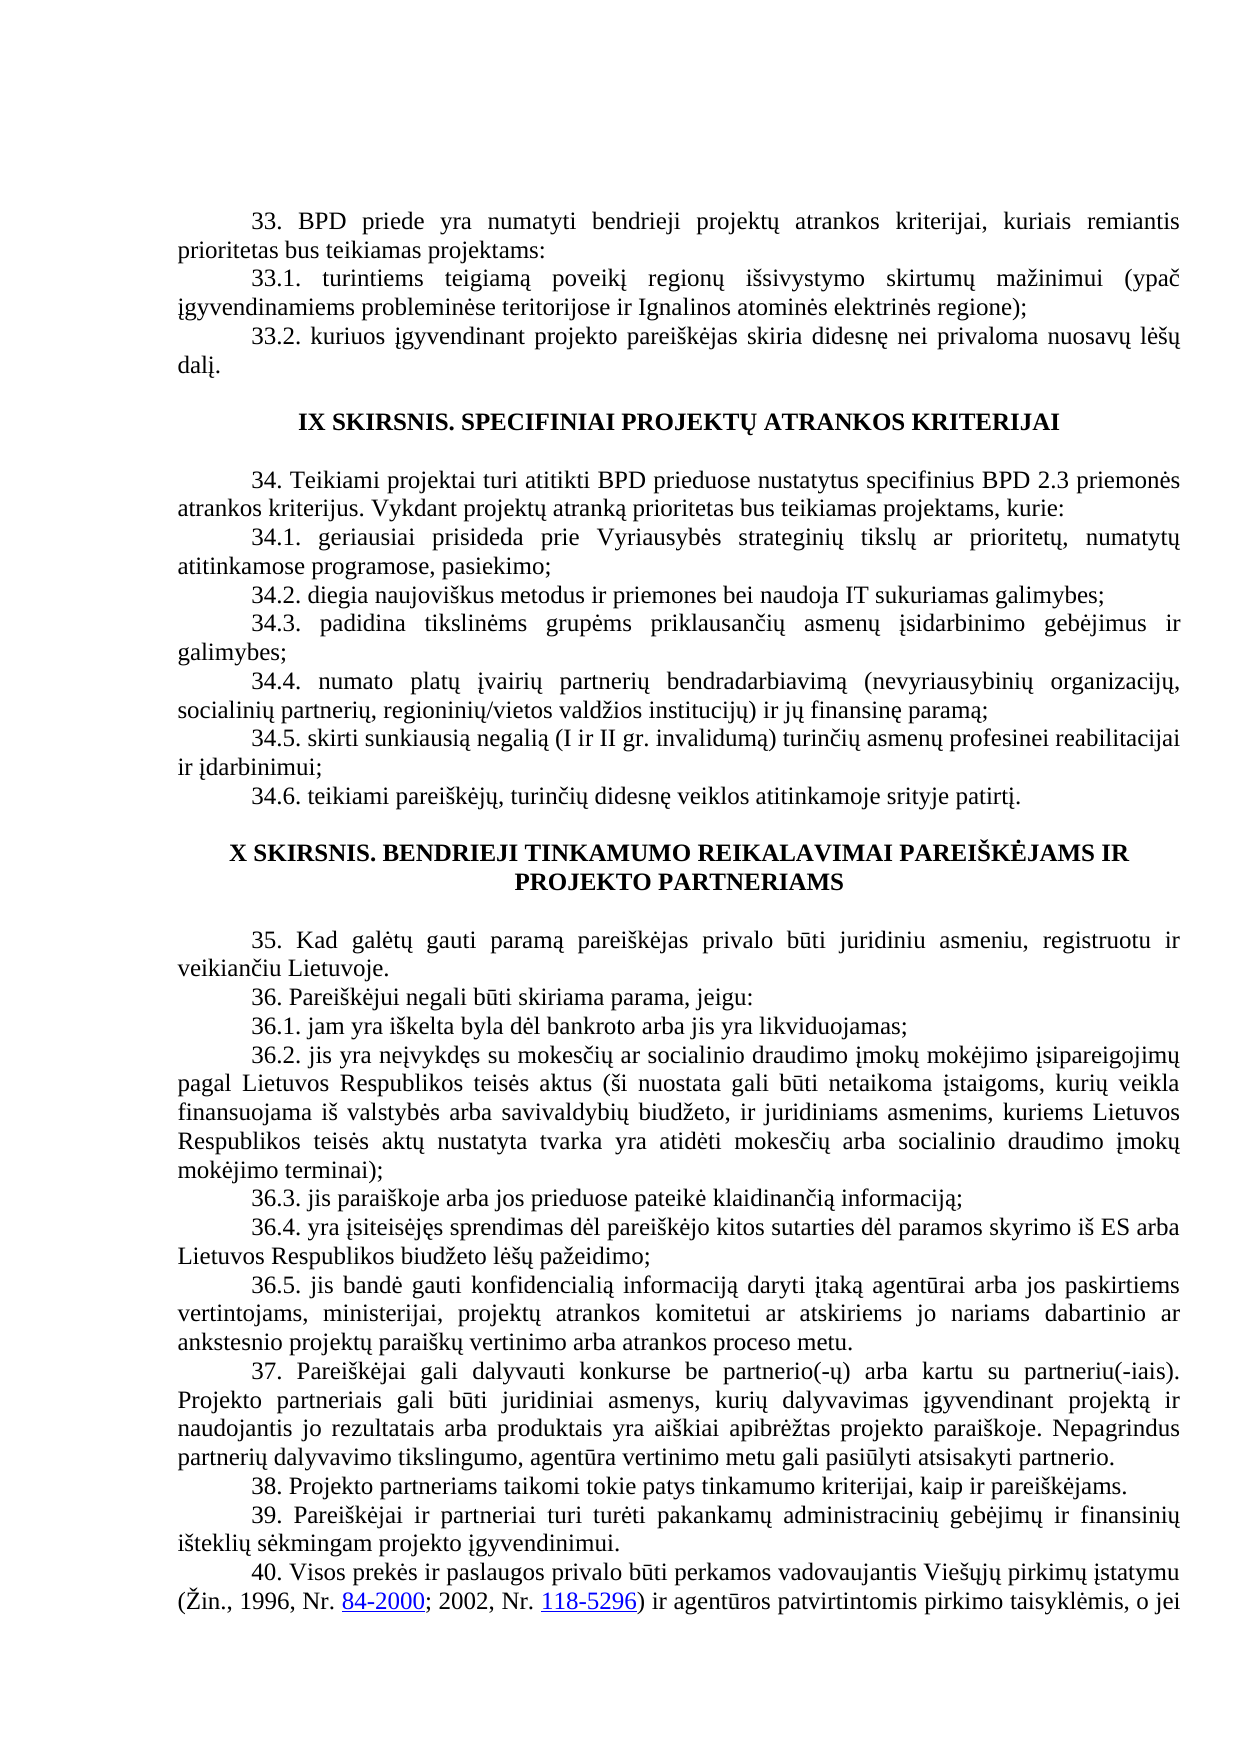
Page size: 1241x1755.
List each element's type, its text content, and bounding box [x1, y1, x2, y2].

text 33. BPD priede yra numatyti bendrieji projektų atrankos kriterijai, kuriais remiantis prioritetas bus teikiamas projektams: [177, 206, 1181, 263]
text 34.4. numato platų įvairių partnerių bendradarbiavimą (nevyriausybinių organizacijų, socialinių partnerių, regioninių/vietos valdžios institucijų) ir jų finansinę paramą; [177, 666, 1181, 723]
text 38. Projekto partneriams taikomi tokie patys tinkamumo kriterijai, kaip ir pareiškėjams. [177, 1471, 1181, 1500]
text 35. Kad galėtų gauti paramą pareiškėjas privalo būti juridiniu asmeniu, registruotu ir veikiančiu Lietuvoje. [177, 925, 1181, 982]
text 36.2. jis yra neįvykdęs su mokesčių ar socialinio draudimo įmokų mokėjimo įsipareigojimų pagal Lietuvos Respublikos teisės aktus (ši nuostata gali būti netaikoma įstaigoms, kurių veikla finansuojama iš valstybės arba savivaldybių biudžeto, ir juridiniams asmenims, kuriems Lietuvos Respublikos teisės aktų nustatyta tvarka yra atidėti mokesčių arba socialinio draudimo įmokų mokėjimo terminai); [177, 1040, 1181, 1183]
text 40. Visos prekės ir paslaugos privalo būti perkamos vadovaujantis Viešųjų pirkimų įstatymu (Žin., 1996, Nr. 84-2000; 2002, Nr. 118-5296) ir agentūros patvirtintomis pirkimo taisyklėmis, o jei [177, 1557, 1181, 1615]
text 34. Teikiami projektai turi atitikti BPD prieduose nustatytus specifinius BPD 2.3 priemonės atrankos kriterijus. Vykdant projektų atranką prioritetas bus teikiamas projektams, kurie: [177, 465, 1181, 522]
text 36. Pareiškėjui negali būti skiriama parama, jeigu: [177, 982, 1181, 1011]
text X SKIRSNIS. BENDRIEJI TINKAMUMO REIKALAVIMAI PAREIŠKĖJAMS IR PROJEKTO PARTNERIAMS [177, 838, 1181, 896]
text 34.5. skirti sunkiausią negalią (I ir II gr. invalidumą) turinčių asmenų profesinei reabilitacijai ir įdarbinimui; [177, 723, 1181, 781]
text 36.3. jis paraiškoje arba jos prieduose pateikė klaidinančią informaciją; [177, 1183, 1181, 1212]
text 39. Pareiškėjai ir partneriai turi turėti pakankamų administracinių gebėjimų ir finansinių išteklių sėkmingam projekto įgyvendinimui. [177, 1500, 1181, 1557]
text 37. Pareiškėjai gali dalyvauti konkurse be partnerio(-ų) arba kartu su partneriu(-iais). Projekto partneriais gali būti juridiniai asmenys, kurių dalyvavimas įgyvendinant projektą ir naudojantis jo rezultatais arba produktais yra aiškiai apibrėžtas projekto paraiškoje. Nepagrindus partnerių dalyvavimo tikslingumo, agentūra vertinimo metu gali pasiūlyti atsisakyti partnerio. [177, 1356, 1181, 1471]
text 36.1. jam yra iškelta byla dėl bankroto arba jis yra likviduojamas; [177, 1011, 1181, 1040]
text 34.6. teikiami pareiškėjų, turinčių didesnę veiklos atitinkamoje srityje patirtį. [177, 781, 1181, 810]
text 34.1. geriausiai prisideda prie Vyriausybės strateginių tikslų ar prioritetų, numatytų atitinkamose programose, pasiekimo; [177, 522, 1181, 580]
text IX SKIRSNIS. SPECIFINIAI PROJEKTŲ ATRANKOS KRITERIJAI [177, 407, 1181, 436]
text 33.1. turintiems teigiamą poveikį regionų išsivystymo skirtumų mažinimui (ypač įgyvendinamiems probleminėse teritorijose ir Ignalinos atominės elektrinės regione); [177, 263, 1181, 321]
text 34.2. diegia naujoviškus metodus ir priemones bei naudoja IT sukuriamas galimybes; [177, 580, 1181, 608]
text 36.4. yra įsiteisėjęs sprendimas dėl pareiškėjo kitos sutarties dėl paramos skyrimo iš ES arba Lietuvos Respublikos biudžeto lėšų pažeidimo; [177, 1212, 1181, 1270]
text 33.2. kuriuos įgyvendinant projekto pareiškėjas skiria didesnę nei privaloma nuosavų lėšų dalį. [177, 321, 1181, 378]
text 34.3. padidina tikslinėms grupėms priklausančių asmenų įsidarbinimo gebėjimus ir galimybes; [177, 608, 1181, 666]
text 36.5. jis bandė gauti konfidencialią informaciją daryti įtaką agentūrai arba jos paskirtiems vertintojams, ministerijai, projektų atrankos komitetui ar atskiriems jo nariams dabartinio ar ankstesnio projektų paraiškų vertinimo arba atrankos proceso metu. [177, 1270, 1181, 1356]
